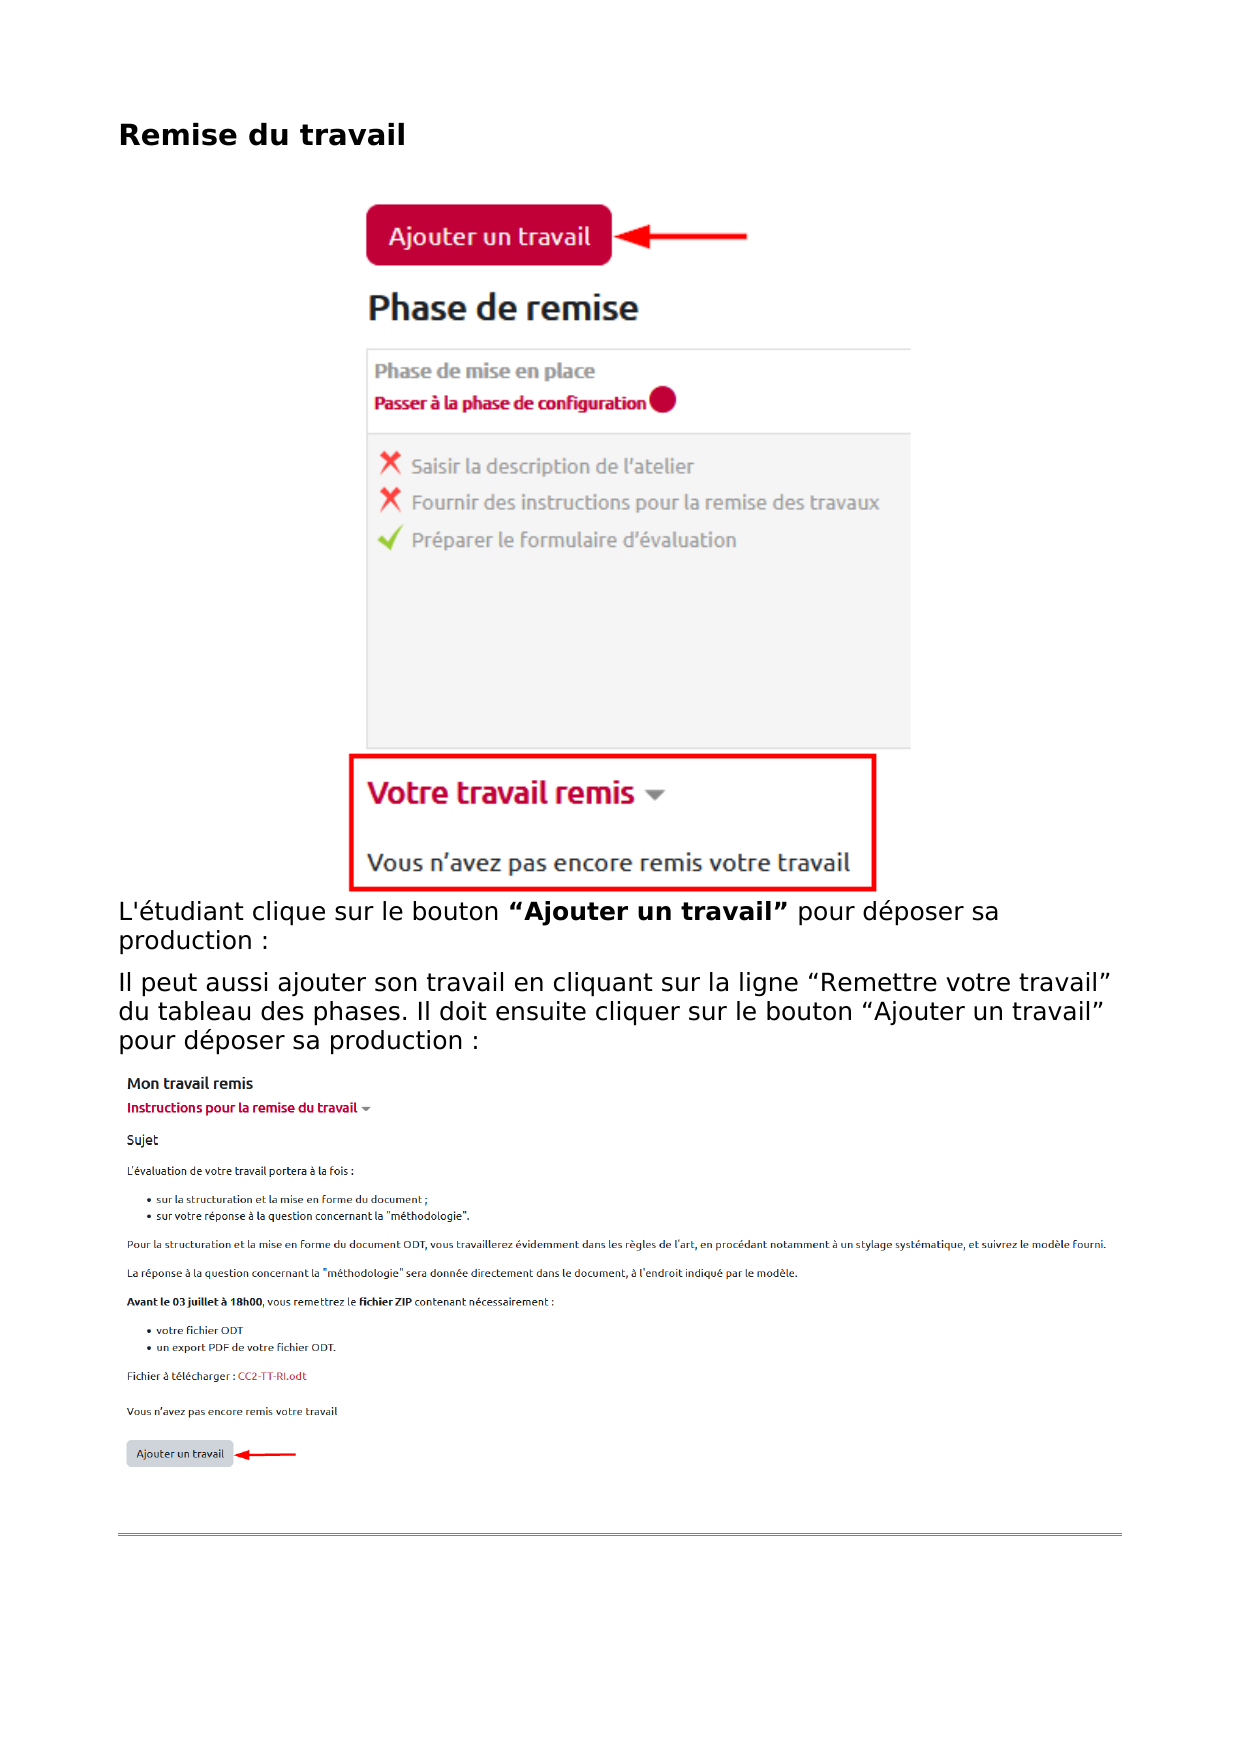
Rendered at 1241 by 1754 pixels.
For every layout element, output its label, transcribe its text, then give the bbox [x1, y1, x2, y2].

subtitle Remise du travail [118, 118, 1122, 152]
picture [329, 164, 911, 898]
text Il peut aussi ajouter son travail en cliquant sur la ligne “Remettre votre travail” du tableau des phases. Il doit ensuite cliquer sur le bouton “Ajouter un travail” pour déposer sa production : [118, 968, 1122, 1056]
text L'étudiant clique sur le bouton “Ajouter un travail” pour déposer sa production : [118, 164, 1122, 956]
picture [118, 1068, 1123, 1477]
